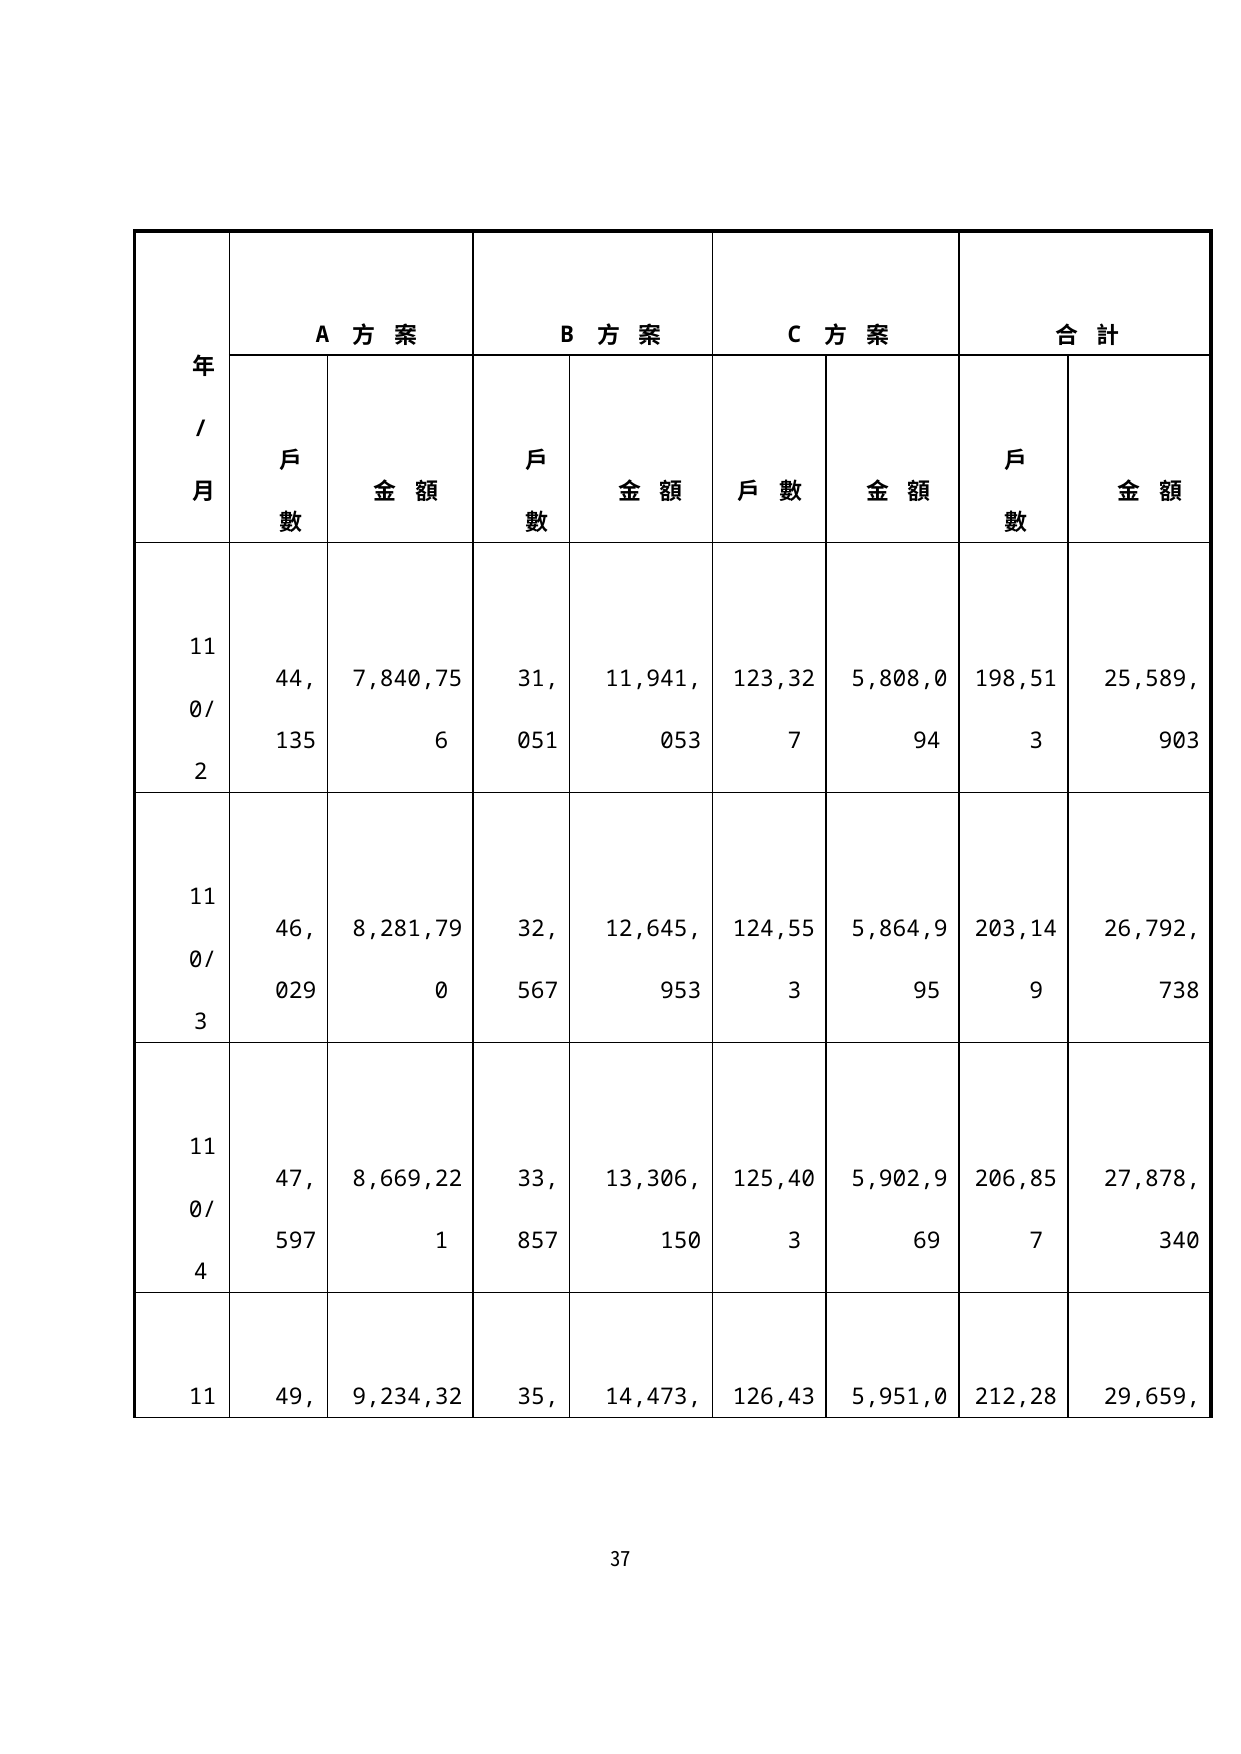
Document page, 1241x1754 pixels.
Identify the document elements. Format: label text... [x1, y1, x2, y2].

table_header C方案 [713, 233, 958, 354]
table_cell 11,941,053 [570, 543, 712, 792]
table_cell 戶數 [713, 356, 825, 542]
table_cell 金額 [1069, 356, 1209, 542]
table_cell 戶數 [960, 356, 1067, 542]
table_cell 33,857 [474, 1043, 569, 1292]
table_cell 206,857 [960, 1043, 1067, 1292]
table_cell 203,149 [960, 793, 1067, 1042]
table_cell 8,281,790 [328, 793, 472, 1042]
table_header A方案 [230, 233, 472, 354]
table_cell 44,135 [230, 543, 327, 792]
table_cell 47,597 [230, 1043, 327, 1292]
table_cell 124,553 [713, 793, 825, 1042]
table_cell 35, [474, 1293, 569, 1417]
table_cell 110/2 [136, 543, 229, 792]
table_cell 212,28 [960, 1293, 1067, 1417]
table_cell 金額 [570, 356, 712, 542]
table_cell 5,951,0 [827, 1293, 958, 1417]
table_header 年/月 [136, 233, 229, 542]
table_cell 110/4 [136, 1043, 229, 1292]
table_cell 110/3 [136, 793, 229, 1042]
table_cell 14,473, [570, 1293, 712, 1417]
table_cell 32,567 [474, 793, 569, 1042]
table_cell 49, [230, 1293, 327, 1417]
table_cell 125,403 [713, 1043, 825, 1292]
table_cell 5,808,094 [827, 543, 958, 792]
table_cell 5,864,995 [827, 793, 958, 1042]
table_cell 25,589,903 [1069, 543, 1209, 792]
table_cell 金額 [827, 356, 958, 542]
table_cell 5,902,969 [827, 1043, 958, 1292]
table_cell 29,659, [1069, 1293, 1209, 1417]
table_cell 11 [136, 1293, 229, 1417]
table_cell 戶數 [230, 356, 327, 542]
table_cell 46,029 [230, 793, 327, 1042]
table_cell 126,43 [713, 1293, 825, 1417]
table_header 合計 [960, 233, 1209, 354]
table_cell 8,669,221 [328, 1043, 472, 1292]
table_cell 13,306,150 [570, 1043, 712, 1292]
table_cell 27,878,340 [1069, 1043, 1209, 1292]
table_cell 26,792,738 [1069, 793, 1209, 1042]
table_cell 7,840,756 [328, 543, 472, 792]
table_cell 金額 [328, 356, 472, 542]
table_cell 198,513 [960, 543, 1067, 792]
table_cell 戶數 [474, 356, 569, 542]
table_cell 12,645,953 [570, 793, 712, 1042]
table_header B方案 [474, 233, 712, 354]
table_cell 31,051 [474, 543, 569, 792]
table_cell 9,234,32 [328, 1293, 472, 1417]
table_cell 123,327 [713, 543, 825, 792]
